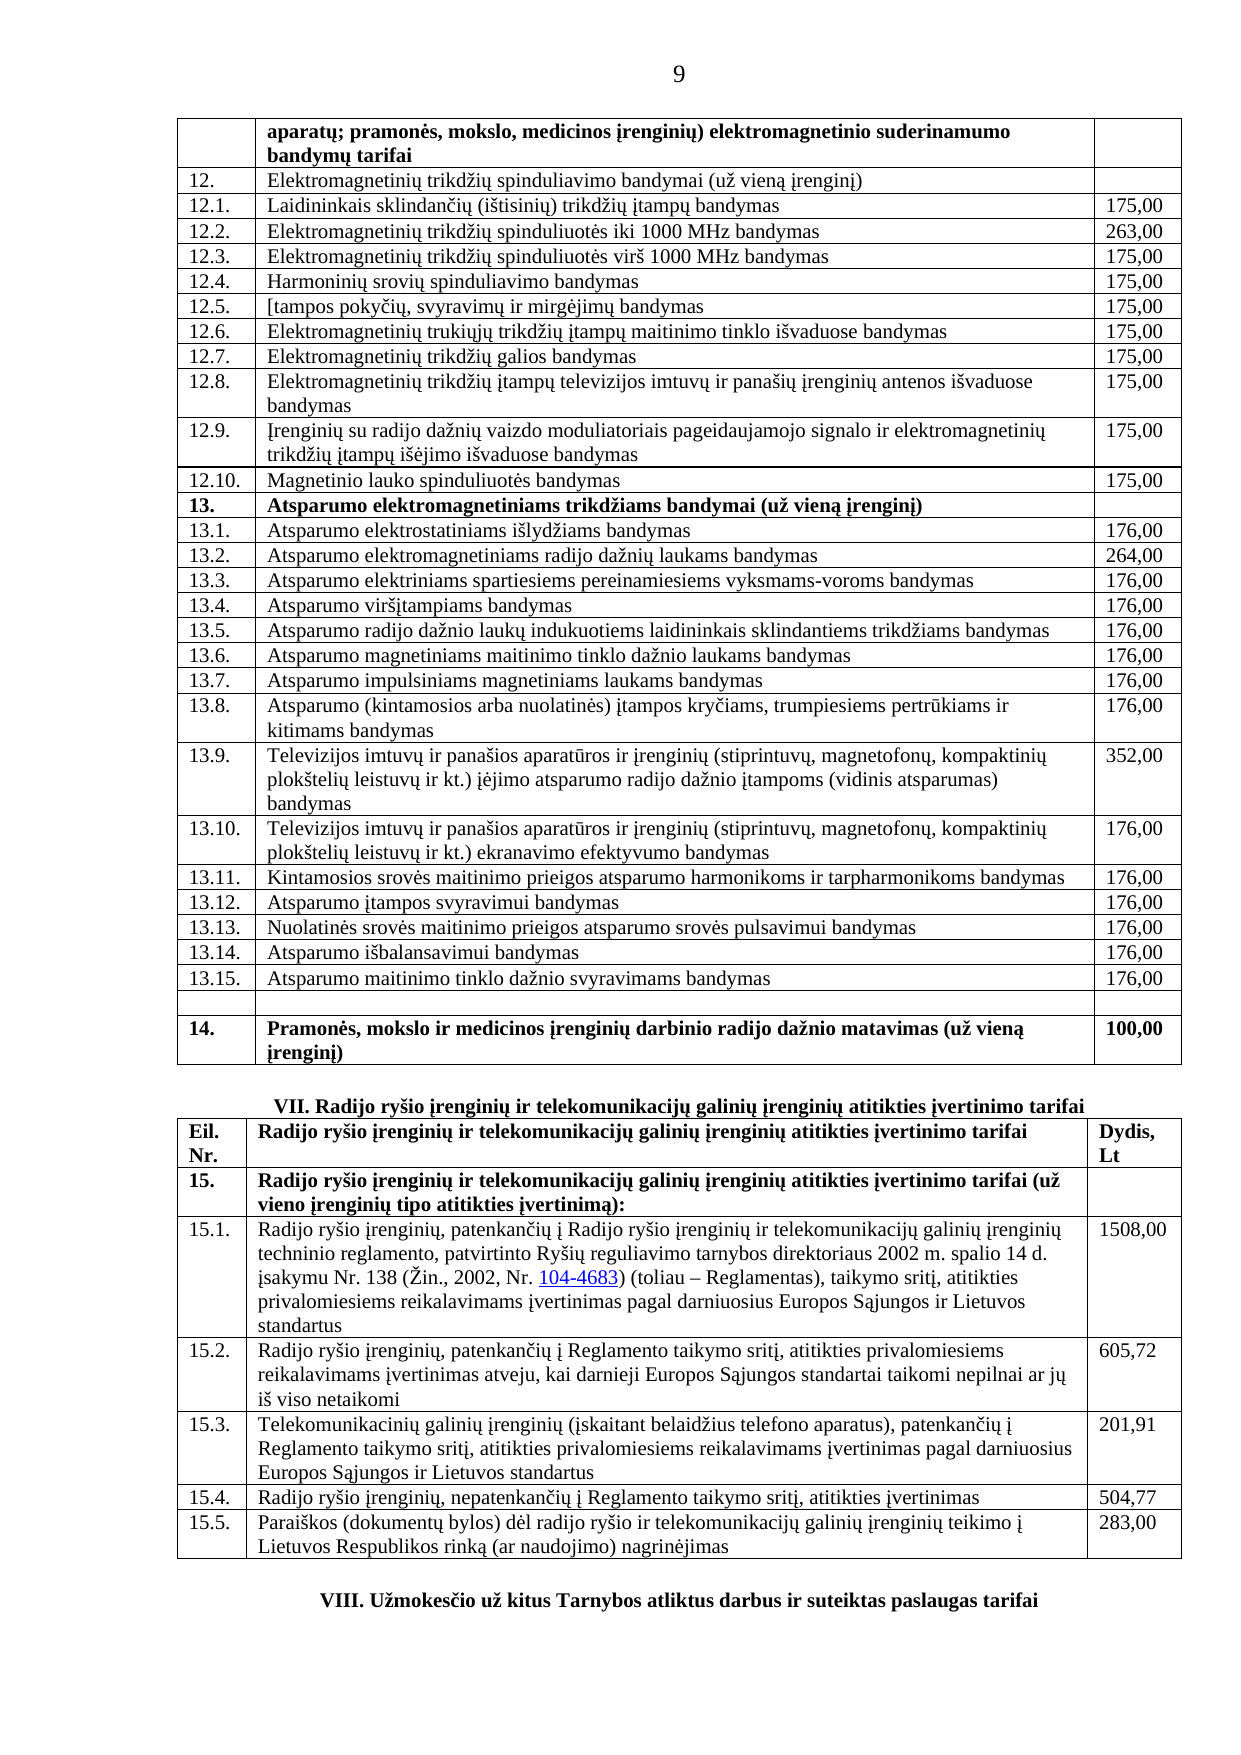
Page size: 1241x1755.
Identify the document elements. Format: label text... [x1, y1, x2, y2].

table_cell 12.1. [178, 194, 255, 217]
table_cell Radijo ryšio įrenginių, patenkančių į Reglamento taikymo sritį, atitikties privalomiesiems reikalavimams įvertinimas atveju, kai darnieji Europos Sąjungos standartai taikomi nepilnai ar jų iš viso netaikomi [247, 1338, 1087, 1411]
table_cell 176,00 [1095, 568, 1181, 592]
table_cell 14. [178, 1016, 255, 1064]
text VII. Radijo ryšio įrenginių ir telekomunikacijų galinių įrenginių atitikties įvertinimo tarifai [177, 1093, 1181, 1118]
table_cell Atsparumo įtampos svyravimui bandymas [256, 890, 1094, 914]
table_cell 15.1. [178, 1217, 246, 1337]
table_header aparatų; pramonės, mokslo, medicinos įrenginių) elektromagnetinio suderinamumo bandymų tarifai [256, 119, 1094, 167]
table_cell [1095, 991, 1181, 1014]
table_cell 176,00 [1095, 915, 1181, 939]
table_cell Pramonės, mokslo ir medicinos įrenginių darbinio radijo dažnio matavimas (už vieną įrenginį) [256, 1016, 1094, 1064]
table_cell 201,91 [1088, 1412, 1181, 1484]
table_cell 12. [178, 168, 255, 192]
table_cell 283,00 [1088, 1510, 1181, 1558]
table_cell 264,00 [1095, 543, 1181, 567]
table_cell 175,00 [1095, 319, 1181, 343]
table_cell [178, 991, 255, 1014]
table_cell 12.5. [178, 294, 255, 318]
table_cell Elektromagnetinių trikdžių spinduliuotės iki 1000 MHz bandymas [256, 219, 1094, 243]
table_cell 12.6. [178, 319, 255, 343]
table_cell 15.3. [178, 1412, 246, 1484]
table_cell 175,00 [1095, 194, 1181, 217]
table_cell Magnetinio lauko spinduliuotės bandymas [256, 468, 1094, 492]
table_cell 15.2. [178, 1338, 246, 1411]
table_cell [1088, 1168, 1181, 1216]
table_cell Elektromagnetinių trukiųjų trikdžių įtampų maitinimo tinklo išvaduose bandymas [256, 319, 1094, 343]
table_cell 12.2. [178, 219, 255, 243]
table_cell 176,00 [1095, 694, 1181, 742]
table_cell 15.5. [178, 1510, 246, 1558]
table_cell Atsparumo impulsiniams magnetiniams laukams bandymas [256, 668, 1094, 692]
table_cell Atsparumo elektromagnetiniams trikdžiams bandymai (už vieną įrenginį) [256, 493, 1094, 517]
table_header [1095, 119, 1181, 167]
table_cell Elektromagnetinių trikdžių galios bandymas [256, 344, 1094, 368]
table_header [178, 119, 255, 167]
table_cell 13.12. [178, 890, 255, 914]
table_cell 13. [178, 493, 255, 517]
table_cell Telekomunikacinių galinių įrenginių (įskaitant belaidžius telefono aparatus), patenkančių į Reglamento taikymo sritį, atitikties privalomiesiems reikalavimams įvertinimas pagal darniuosius Europos Sąjungos ir Lietuvos standartus [247, 1412, 1087, 1484]
table_cell 175,00 [1095, 294, 1181, 318]
table_cell Televizijos imtuvų ir panašios aparatūros ir įrenginių (stiprintuvų, magnetofonų, kompaktinių plokštelių leistuvų ir kt.) ekranavimo efektyvumo bandymas [256, 816, 1094, 864]
table_header Dydis, Lt [1088, 1119, 1181, 1167]
table_cell Elektromagnetinių trikdžių spinduliuotės virš 1000 MHz bandymas [256, 244, 1094, 268]
table_cell 12.9. [178, 418, 255, 466]
table_cell 13.14. [178, 940, 255, 964]
table_cell 13.7. [178, 668, 255, 692]
table_cell 13.10. [178, 816, 255, 864]
table_cell 13.8. [178, 694, 255, 742]
table_cell 12.4. [178, 269, 255, 293]
table_cell 12.10. [178, 468, 255, 492]
table_cell Atsparumo viršįtampiams bandymas [256, 593, 1094, 617]
table_cell Atsparumo elektriniams spartiesiems pereinamiesiems vyksmams-voroms bandymas [256, 568, 1094, 592]
table_cell 12.7. [178, 344, 255, 368]
table_cell Atsparumo maitinimo tinklo dažnio svyravimams bandymas [256, 965, 1094, 989]
table_header Radijo ryšio įrenginių ir telekomunikacijų galinių įrenginių atitikties įvertinimo tarifai [247, 1119, 1087, 1167]
table_cell 13.11. [178, 865, 255, 889]
table_cell Radijo ryšio įrenginių, nepatenkančių į Reglamento taikymo sritį, atitikties įvertinimas [247, 1485, 1087, 1509]
table_cell Nuolatinės srovės maitinimo prieigos atsparumo srovės pulsavimui bandymas [256, 915, 1094, 939]
table_cell 13.5. [178, 618, 255, 642]
table_cell 176,00 [1095, 618, 1181, 642]
table_cell Harmoninių srovių spinduliavimo bandymas [256, 269, 1094, 293]
table_cell [1095, 168, 1181, 192]
table_cell [tampos pokyčių, svyravimų ir mirgėjimų bandymas [256, 294, 1094, 318]
table_cell Atsparumo magnetiniams maitinimo tinklo dažnio laukams bandymas [256, 643, 1094, 667]
table_cell 15. [178, 1168, 246, 1216]
table_cell Paraiškos (dokumentų bylos) dėl radijo ryšio ir telekomunikacijų galinių įrenginių teikimo į Lietuvos Respublikos rinką (ar naudojimo) nagrinėjimas [247, 1510, 1087, 1558]
table_cell 13.9. [178, 743, 255, 815]
table_cell 12.3. [178, 244, 255, 268]
table_cell 175,00 [1095, 244, 1181, 268]
table_cell 100,00 [1095, 1016, 1181, 1064]
table_cell Laidininkais sklindančių (ištisinių) trikdžių įtampų bandymas [256, 194, 1094, 217]
table_cell 176,00 [1095, 593, 1181, 617]
table_cell [256, 991, 1094, 1014]
table_cell Kintamosios srovės maitinimo prieigos atsparumo harmonikoms ir tarpharmonikoms bandymas [256, 865, 1094, 889]
table_cell 15.4. [178, 1485, 246, 1509]
table_cell Atsparumo (kintamosios arba nuolatinės) įtampos kryčiams, trumpiesiems pertrūkiams ir kitimams bandymas [256, 694, 1094, 742]
table_cell 175,00 [1095, 369, 1181, 417]
table_cell 263,00 [1095, 219, 1181, 243]
table_cell Atsparumo elektrostatiniams išlydžiams bandymas [256, 518, 1094, 542]
table_cell 175,00 [1095, 418, 1181, 466]
table_cell Elektromagnetinių trikdžių spinduliavimo bandymai (už vieną įrenginį) [256, 168, 1094, 192]
text VIII. Užmokesčio už kitus Tarnybos atliktus darbus ir suteiktas paslaugas tarifai [177, 1588, 1181, 1612]
table_cell 13.1. [178, 518, 255, 542]
table_cell 605,72 [1088, 1338, 1181, 1411]
table_cell Atsparumo elektromagnetiniams radijo dažnių laukams bandymas [256, 543, 1094, 567]
table_cell 175,00 [1095, 269, 1181, 293]
table_cell 176,00 [1095, 965, 1181, 989]
table_cell Atsparumo išbalansavimui bandymas [256, 940, 1094, 964]
table_cell 176,00 [1095, 890, 1181, 914]
table_cell 176,00 [1095, 865, 1181, 889]
table_cell 13.4. [178, 593, 255, 617]
table_header Eil. Nr. [178, 1119, 246, 1167]
table_cell Elektromagnetinių trikdžių įtampų televizijos imtuvų ir panašių įrenginių antenos išvaduose bandymas [256, 369, 1094, 417]
table_cell [1095, 493, 1181, 517]
table_cell 13.2. [178, 543, 255, 567]
table_cell 176,00 [1095, 643, 1181, 667]
table_cell 13.6. [178, 643, 255, 667]
table_cell 504,77 [1088, 1485, 1181, 1509]
table_cell 176,00 [1095, 940, 1181, 964]
table_cell Radijo ryšio įrenginių ir telekomunikacijų galinių įrenginių atitikties įvertinimo tarifai (už vieno įrenginių tipo atitikties įvertinimą): [247, 1168, 1087, 1216]
table_cell Radijo ryšio įrenginių, patenkančių į Radijo ryšio įrenginių ir telekomunikacijų galinių įrenginių techninio reglamento, patvirtinto Ryšių reguliavimo tarnybos direktoriaus 2002 m. spalio 14 d. įsakymu Nr. 138 (Žin., 2002, Nr. 104-4683) (toliau – Reglamentas), taikymo sritį, atitikties privalomiesiems reikalavimams įvertinimas pagal darniuosius Europos Sąjungos ir Lietuvos standartus [247, 1217, 1087, 1337]
table_cell 176,00 [1095, 816, 1181, 864]
table_cell 352,00 [1095, 743, 1181, 815]
table_cell 175,00 [1095, 344, 1181, 368]
table_cell Televizijos imtuvų ir panašios aparatūros ir įrenginių (stiprintuvų, magnetofonų, kompaktinių plokštelių leistuvų ir kt.) įėjimo atsparumo radijo dažnio įtampoms (vidinis atsparumas) bandymas [256, 743, 1094, 815]
table_cell 13.3. [178, 568, 255, 592]
table_cell 1508,00 [1088, 1217, 1181, 1337]
table_cell 12.8. [178, 369, 255, 417]
table_cell 13.13. [178, 915, 255, 939]
table_cell Įrenginių su radijo dažnių vaizdo moduliatoriais pageidaujamojo signalo ir elektromagnetinių trikdžių įtampų išėjimo išvaduose bandymas [256, 418, 1094, 466]
table_cell 175,00 [1095, 468, 1181, 492]
table_cell 176,00 [1095, 668, 1181, 692]
table_cell 176,00 [1095, 518, 1181, 542]
table_cell Atsparumo radijo dažnio laukų indukuotiems laidininkais sklindantiems trikdžiams bandymas [256, 618, 1094, 642]
table_cell 13.15. [178, 965, 255, 989]
